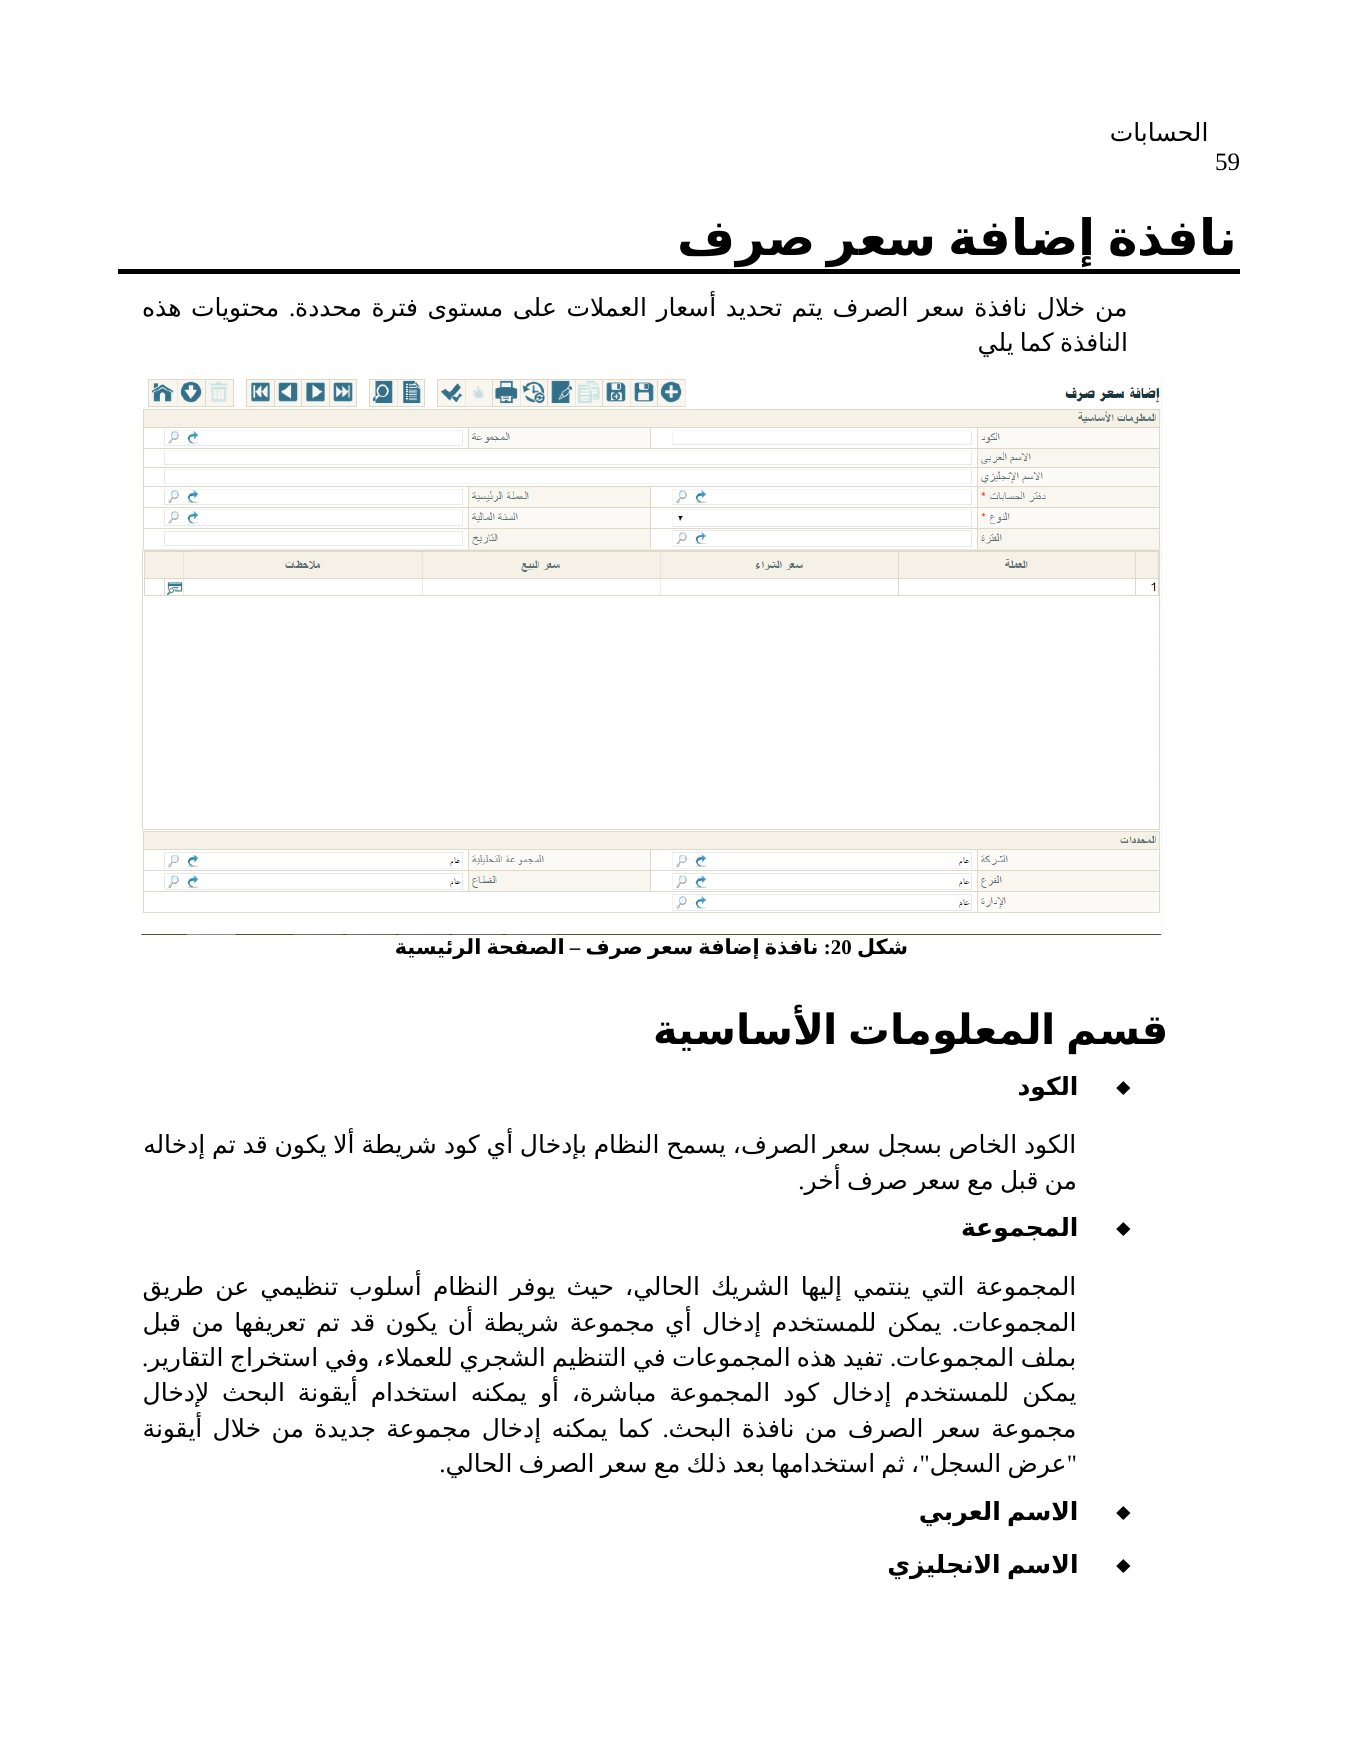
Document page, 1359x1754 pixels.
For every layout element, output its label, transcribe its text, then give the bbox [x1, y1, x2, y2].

text من خلال نافذة سعر الصرف يتم تحديد أسعار العملات على مستوى فترة محددة. محتويات هذه النافذة كما يلي [142, 286, 1128, 357]
text شكل 20: نافذة إضافة سعر صرف – الصفحة الرئيسية [136, 375, 1166, 959]
text المجموعة التي ينتمي إليها الشريك الحالي، حيث يوفر النظام أسلوب تنظيمي عن طريق المجموعات. يمكن للمستخدم إدخال أي مجموعة شريطة أن يكون قد تم تعريفها من قبل بملف المجموعات. تفيد هذه المجموعات في التنظيم الشجري للعملاء، وفي استخراج التقارير. يمكن للمستخدم إدخال كود المجموعة مباشرة، أو يمكنه استخدام أيقونة البحث لإدخال مجموعة سعر الصرف من نافذة البحث. كما يمكنه إدخال مجموعة جديدة من خلال أيقونة "عرض السجل"، ثم استخدامها بعد ذلك مع سعر الصرف الحالي. [142, 1266, 1077, 1478]
picture [141, 377, 1162, 935]
text الكود الخاص بسجل سعر الصرف، يسمح النظام بإدخال أي كود شريطة ألا يكون قد تم إدخاله من قبل مع سعر صرف أخر. [142, 1124, 1077, 1195]
list المجموعة [177, 1207, 1116, 1242]
list الاسم الانجليزي [177, 1543, 1116, 1578]
text قسم المعلومات الأساسية [142, 1005, 1169, 1053]
list الكود [177, 1065, 1116, 1100]
text نافذة إضافة سعر صرف [118, 206, 1240, 269]
list الاسم العربي [177, 1490, 1116, 1525]
